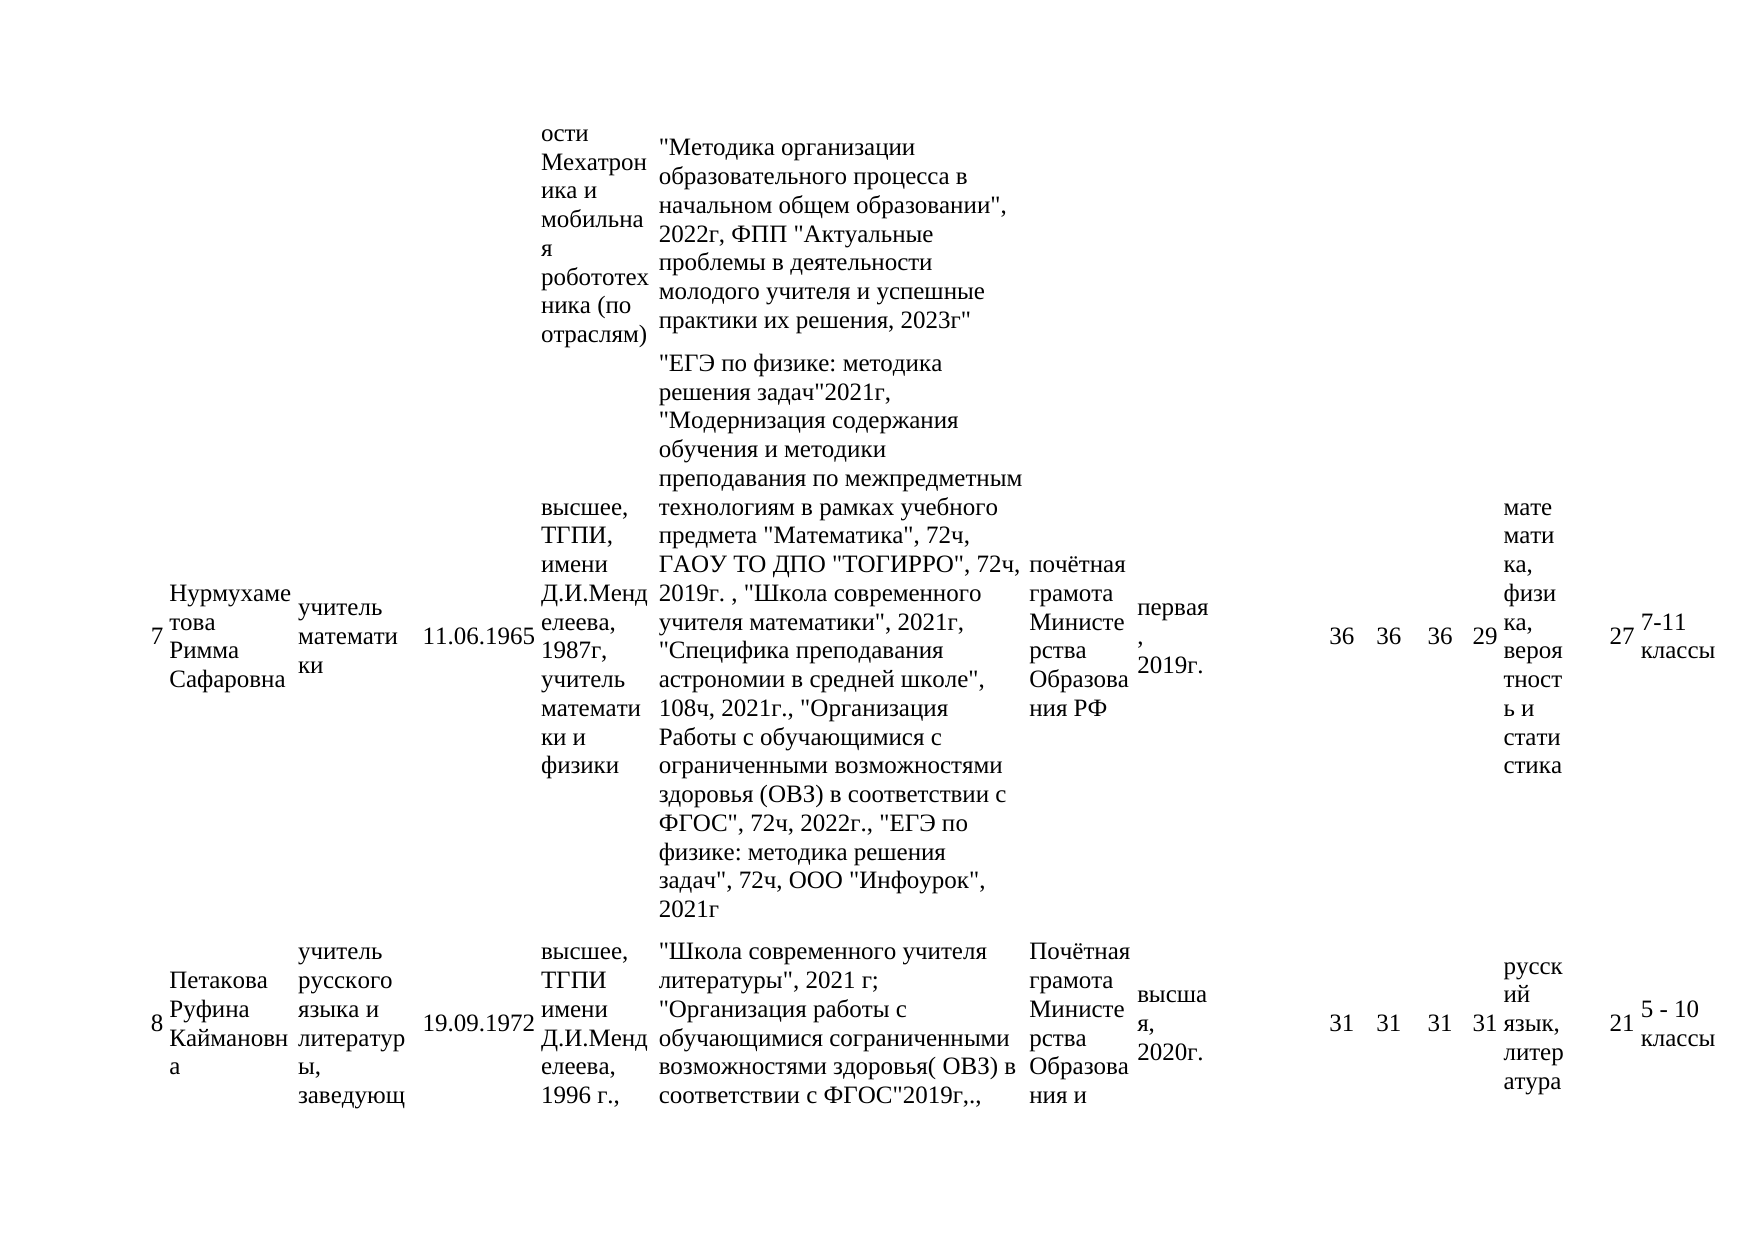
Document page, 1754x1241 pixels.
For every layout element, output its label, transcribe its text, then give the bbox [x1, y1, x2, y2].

table_cell учитель русского языка и литературы, заведующ [295, 923, 412, 1122]
table_cell [1304, 118, 1357, 348]
table_cell [1500, 118, 1567, 348]
table_cell 36 [1404, 348, 1455, 923]
table_cell 19.09.1972 [412, 923, 538, 1122]
table_cell [412, 118, 538, 348]
table_cell 36 [1304, 348, 1357, 923]
table_cell [1026, 118, 1134, 348]
table_cell 21 [1567, 923, 1637, 1122]
table_cell 8 [112, 923, 166, 1122]
table_cell учитель математики [295, 348, 412, 923]
table_cell [1357, 118, 1404, 348]
table_cell 7-11 классы [1638, 348, 1726, 923]
table_cell [295, 118, 412, 348]
table_cell [1455, 118, 1500, 348]
table_cell [1134, 118, 1214, 348]
table_cell [1567, 118, 1637, 348]
table_cell первая, 2019г. [1134, 348, 1214, 923]
table_cell математика, физика, вероятность и статистика [1500, 348, 1567, 923]
table_cell "Методика организации образовательного процесса в начальном общем образовании", 2022г, ФПП "Актуальные проблемы в деятельности молодого учителя и успешные практики их решения, 2023г" [655, 118, 1026, 348]
table_cell русский язык, литература [1500, 923, 1567, 1122]
table_cell 31 [1304, 923, 1357, 1122]
table_cell почётная грамота Министерства Образования РФ [1026, 348, 1134, 923]
table_cell [1404, 118, 1455, 348]
table_cell Петакова Руфина Каймановна [166, 923, 295, 1122]
table_cell 5 - 10 классы [1638, 923, 1726, 1122]
table_cell Почётная грамота Министерства Образования и [1026, 923, 1134, 1122]
table_cell ости Мехатроника и мобильная робототехника (по отраслям) [538, 118, 655, 348]
table_cell [112, 118, 166, 348]
table_cell "ЕГЭ по физике: методика решения задач"2021г, "Модернизация содержания обучения и методики преподавания по межпредметным технологиям в рамках учебного предмета "Математика", 72ч, ГАОУ ТО ДПО "ТОГИРРО", 72ч, 2019г. , "Школа современного учителя математики", 2021г, "Специфика преподавания астрономии в средней школе", 108ч, 2021г., "Организация Работы с обучающимися с ограниченными возможностями здоровья (ОВЗ) в соответствии с ФГОС", 72ч, 2022г., "ЕГЭ по физике: методика решения задач", 72ч, ООО "Инфоурок", 2021г [655, 348, 1026, 923]
table_cell 7 [112, 348, 166, 923]
table_cell [166, 118, 295, 348]
table_cell 31 [1455, 923, 1500, 1122]
table_cell [1638, 118, 1726, 348]
table_cell 11.06.1965 [412, 348, 538, 923]
table_cell 27 [1567, 348, 1637, 923]
table_cell [1214, 118, 1304, 348]
table_cell "Школа современного учителя литературы", 2021 г; "Организация работы с обучающимися сограниченными возможностями здоровья( ОВЗ) в соответствии с ФГОС"2019г,., [655, 923, 1026, 1122]
table_cell высшее, ТГПИ имени Д.И.Менделеева, 1996 г., [538, 923, 655, 1122]
table_cell высшая, 2020г. [1134, 923, 1214, 1122]
table_cell 31 [1357, 923, 1404, 1122]
table_cell 31 [1404, 923, 1455, 1122]
table_cell 29 [1455, 348, 1500, 923]
table_cell [1214, 923, 1304, 1122]
table_cell Нурмухаметова Римма Сафаровна [166, 348, 295, 923]
table_cell высшее, ТГПИ, имени Д.И.Менделеева, 1987г, учитель математики и физики [538, 348, 655, 923]
table_cell [1214, 348, 1304, 923]
table_cell 36 [1357, 348, 1404, 923]
